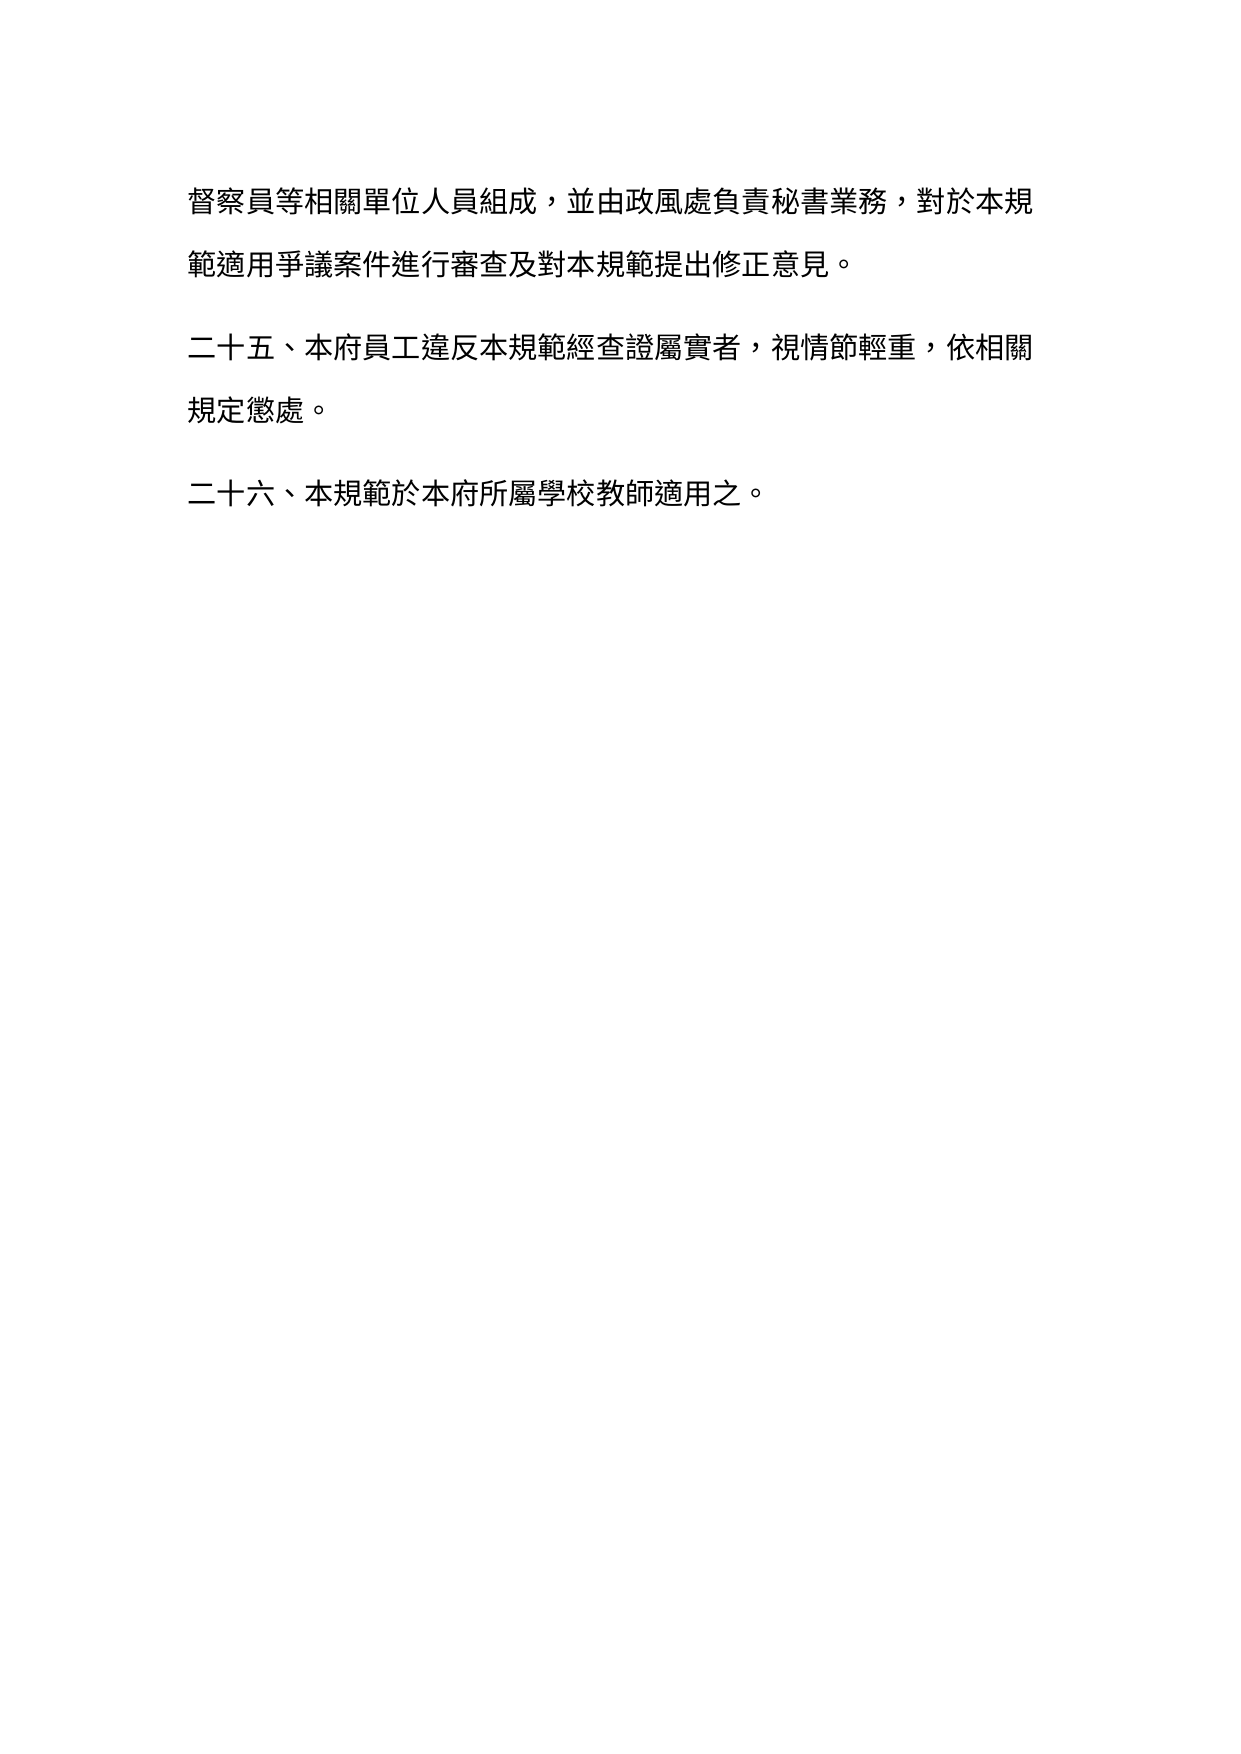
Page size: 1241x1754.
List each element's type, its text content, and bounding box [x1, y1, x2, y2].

text 二十五、本府員工違反本規範經查證屬實者，視情節輕重，依相關規定懲處。 [187, 304, 1053, 429]
text 督察員等相關單位人員組成，並由政風處負責秘書業務，對於本規範適用爭議案件進行審查及對本規範提出修正意見。 [187, 158, 1053, 283]
text 二十六、本規範於本府所屬學校教師適用之。 [187, 450, 1053, 512]
